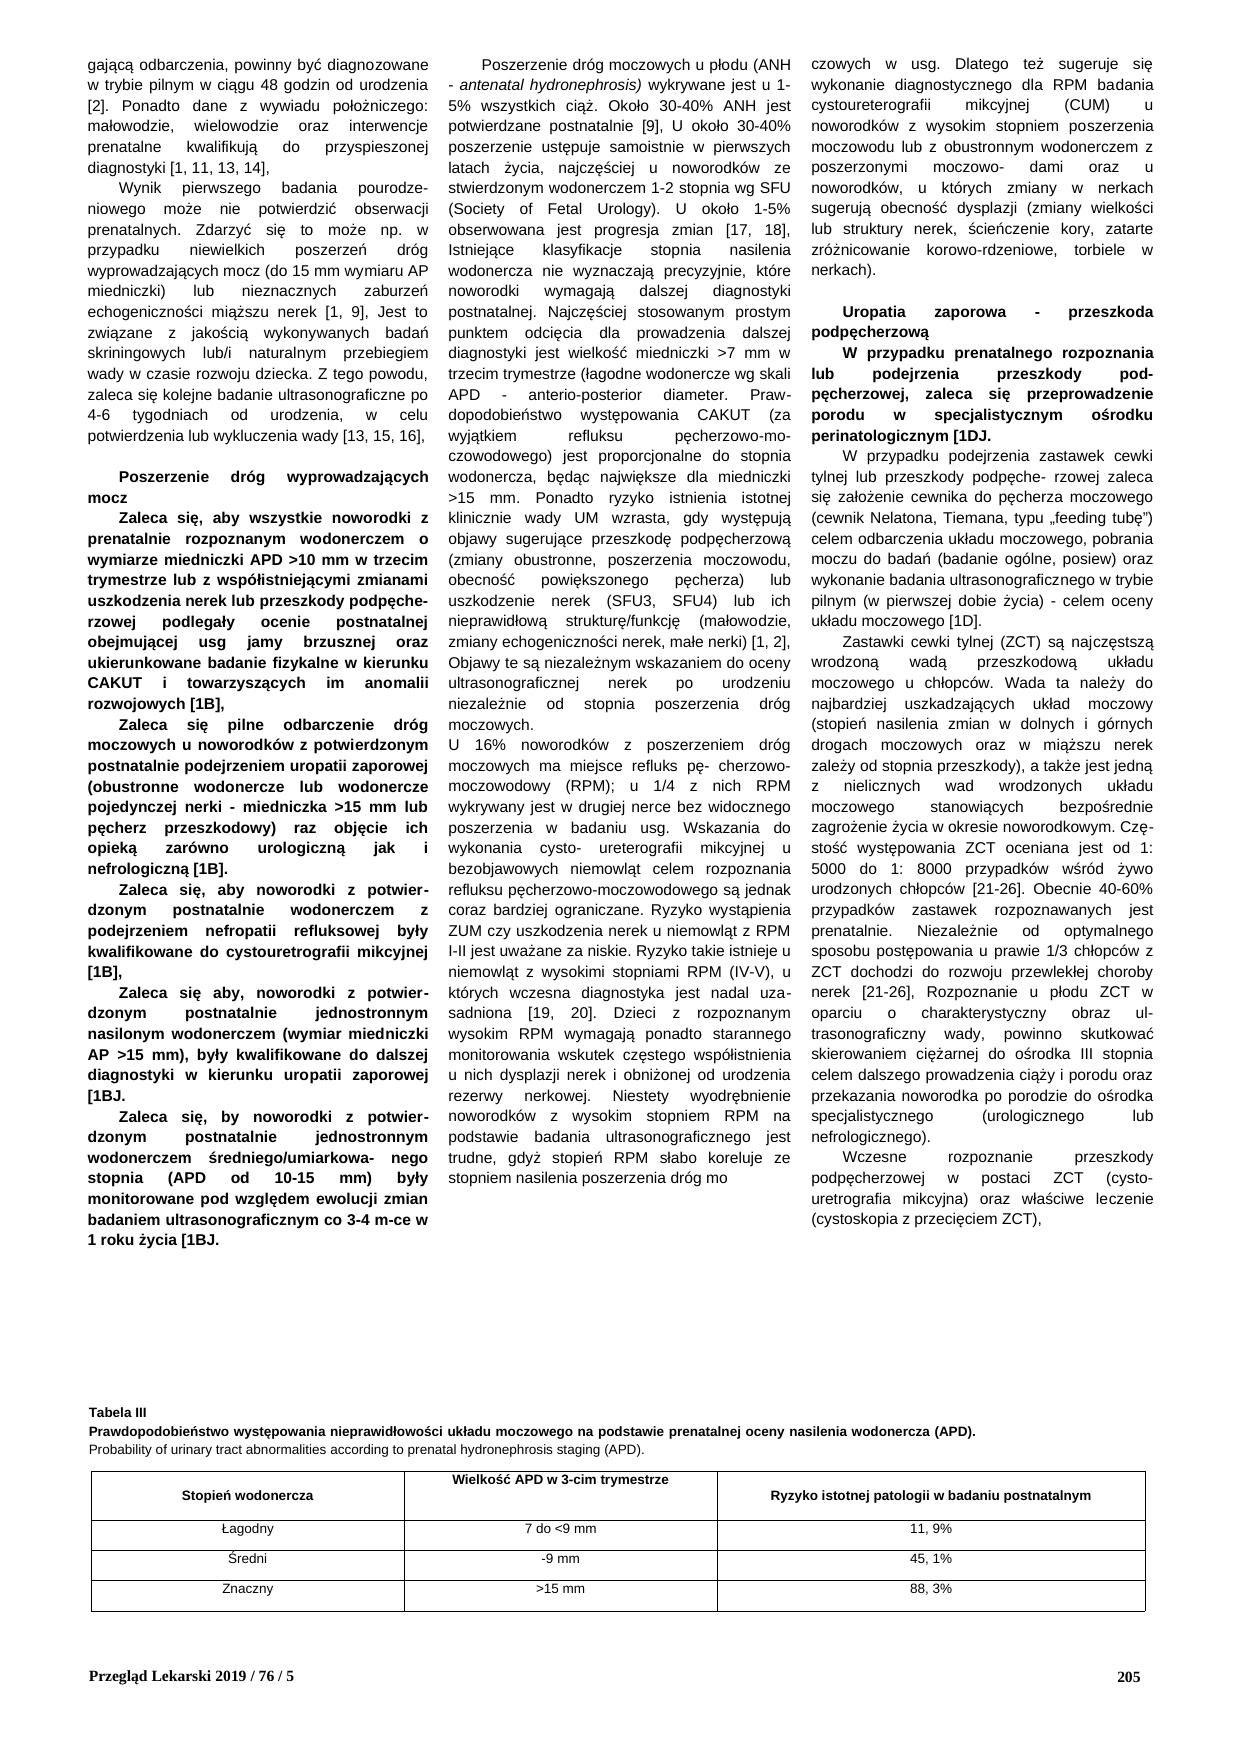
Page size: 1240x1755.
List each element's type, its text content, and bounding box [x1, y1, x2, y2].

table_cell Łagodny [92, 1521, 404, 1550]
table_header Stopień wodonercza [92, 1472, 404, 1520]
table_cell Znaczny [92, 1581, 404, 1611]
table_header Wielkość APD w 3-cim trymestrze [405, 1472, 717, 1520]
table_cell 45, 1% [718, 1551, 1145, 1580]
table_cell Średni [92, 1551, 404, 1580]
text U 16% noworodków z poszerzeniem dróg moczowych ma miejsce refluks pę- cherzowo-moczowodowy (RPM); u 1/4 z nich RPM wykrywany jest w drugiej ner­ce bez widocznego poszerzenia w bada­niu usg. Wskazania do wykonania cysto- ureterografii mikcyjnej u bezobjawowych niemowląt celem rozpoznania refluksu pęcherzowo-moczowodowego są jednak coraz bardziej ograniczane. Ryzyko wy­stąpienia ZUM czy uszkodzenia nerek u niemowląt z RPM I-II jest uważane za niskie. Ryzyko takie istnieje u niemowląt z wysokimi stopniami RPM (IV-V), u któ­rych wczesna diagnostyka jest nadal uza­sadniona [19, 20]. Dzieci z rozpoznanym wysokim RPM wymagają ponadto sta­rannego monitorowania wskutek częste­go współistnienia u nich dysplazji nerek i obniżonej od urodzenia rezerwy nerko­wej. Niestety wyodrębnienie noworodków z wysokim stopniem RPM na podstawie badania ultrasonograficznego jest trud­ne, gdyż stopień RPM słabo koreluje ze stopniem nasilenia poszerzenia dróg mo­ [448, 736, 791, 1187]
text Poszerzenie dróg moczowych u pło­du (ANH - antenatal hydronephrosis) wykrywane jest u 1-5% wszystkich ciąż. Około 30-40% ANH jest potwierdzane postnatalnie [9], U około 30-40% posze­rzenie ustępuje samoistnie w pierwszych latach życia, najczęściej u noworodków ze stwierdzonym wodonerczem 1-2 stop­nia wg SFU (Society of Fetal Urology). U około 1-5% obserwowana jest progresja zmian [17, 18], Istniejące klasyfikacje stop­nia nasilenia wodonercza nie wyznaczają precyzyjnie, które noworodki wymagają dalszej diagnostyki postnatalnej. Najczę­ściej stosowanym prostym punktem odcię­cia dla prowadzenia dalszej diagnostyki jest wielkość miedniczki >7 mm w trzecim trymestrze (łagodne wodonercze wg skali APD - anterio-posterior diameter. Praw­dopodobieństwo występowania CAKUT (za wyjątkiem refluksu pęcherzowo-mo- czowodowego) jest proporcjonalne do stopnia wodonercza, będąc największe dla miedniczki >15 mm. Ponadto ryzy­ko istnienia istotnej klinicznie wady UM wzrasta, gdy występują objawy sugeru­jące przeszkodę podpęcherzową (zmia­ny obustronne, poszerzenia moczowodu, obecność powiększonego pęcherza) lub uszkodzenie nerek (SFU3, SFU4) lub ich nieprawidłową strukturę/funkcję (małowo­dzie, zmiany echogeniczności nerek, małe nerki) [1, 2], Objawy te są niezależnym wskazaniem do oceny ultrasonograficznej nerek po urodzeniu niezależnie od stopnia poszerzenia dróg moczowych. [448, 55, 791, 733]
table_header Ryzyko istotnej patologii w badaniu postnatalnym [718, 1472, 1145, 1520]
table_cell 7 do <9 mm [405, 1521, 717, 1550]
text Zaleca się, by noworodki z potwier­dzonym postnatalnie jednostronnym wodonerczem średniego/umiarkowa- nego stopnia (APD od 10-15 mm) były monitorowane pod względem ewolucji zmian badaniem ultrasonograficznym co 3-4 m-ce w 1 roku życia [1BJ. [87, 1107, 428, 1249]
text Prawdopodobieństwo występowania nieprawidłowości układu moczowego na podstawie prenatalnej oceny nasilenia wodonercza (APD). Probability of urinary tract abnormalities according to prenatal hydronephrosis staging (APD). [88, 1423, 977, 1458]
text czowych w usg. Dlatego też sugeruje się wykonanie diagnostycznego dla RPM ba­dania cystoureterografii mikcyjnej (CUM) u noworodków z wysokim stopniem po­szerzenia moczowodu lub z obustronnym wodonerczem z poszerzonymi moczowo- dami oraz u noworodków, u których zmia­ny w nerkach sugerują obecność dyspla­zji (zmiany wielkości lub struktury nerek, ścieńczenie kory, zatarte zróżnicowanie korowo-rdzeniowe, torbiele w nerkach). [811, 55, 1153, 279]
text Wczesne rozpoznanie przeszkody podpęcherzowej w postaci ZCT (cysto- uretrografia mikcyjna) oraz właściwe le­czenie (cystoskopia z przecięciem ZCT), [811, 1148, 1153, 1228]
text Zaleca się, aby noworodki z potwier­dzonym postnatalnie wodonerczem z podejrzeniem nefropatii refluksowej były kwalifikowane do cystouretrografii mikcyjnej [1B], [87, 881, 428, 981]
text Zastawki cewki tylnej (ZCT) są naj­częstszą wrodzoną wadą przeszkodową układu moczowego u chłopców. Wada ta należy do najbardziej uszkadzających układ moczowy (stopień nasilenia zmian w dolnych i górnych drogach moczowych oraz w miąższu nerek zależy od stopnia przeszkody), a także jest jedną z nielicz­nych wad wrodzonych układu moczowego stanowiących bezpośrednie zagrożenie życia w okresie noworodkowym. Czę­stość występowania ZCT oceniana jest od 1: 5000 do 1: 8000 przypadków wśród żywo urodzonych chłopców [21-26]. Obecnie 40-60% przypadków zastawek rozpoznawanych jest prenatalnie. Nieza­leżnie od optymalnego sposobu postę­powania u prawie 1/3 chłopców z ZCT dochodzi do rozwoju przewlekłej choroby nerek [21-26], Rozpoznanie u płodu ZCT w oparciu o charakterystyczny obraz ul- trasonograficzny wady, powinno skutko­wać skierowaniem ciężarnej do ośrodka III stopnia celem dalszego prowadzenia ciąży i porodu oraz przekazania noworod­ka po porodzie do ośrodka specjalistycz­nego (urologicznego lub nefrologicznego). [811, 632, 1153, 1146]
text gającą odbarczenia, powinny być diagno­zowane w trybie pilnym w ciągu 48 godzin od urodzenia [2]. Ponadto dane z wywiadu położniczego: małowodzie, wielowodzie oraz interwencje prenatalne kwalifikują do przyspieszonej diagnostyki [1, 11, 13, 14], [87, 55, 428, 176]
text 205 [1117, 1668, 1148, 1686]
text W przypadku prenatalnego rozpo­znania lub podejrzenia przeszkody pod- pęcherzowej, zaleca się przeprowadze­nie porodu w specjalistycznym ośrodku perinatologicznym [1DJ. [811, 344, 1153, 444]
table_cell -9 mm [405, 1551, 717, 1580]
text Wynik pierwszego badania pourodze- niowego może nie potwierdzić obserwa­cji prenatalnych. Zdarzyć się to może np. w przypadku niewielkich poszerzeń dróg wyprowadzających mocz (do 15 mm wy­miaru AP miedniczki) lub nieznacznych zaburzeń echogeniczności miąższu nerek [1, 9], Jest to związane z jakością wykony­wanych badań skriningowych lub/i natural­nym przebiegiem wady w czasie rozwoju dziecka. Z tego powodu, zaleca się kolejne badanie ultrasonograficzne po 4-6 tygo­dniach od urodzenia, w celu potwierdzenia lub wykluczenia wady [13, 15, 16], [87, 179, 428, 444]
table_cell 88, 3% [718, 1581, 1145, 1611]
text Uropatia zaporowa - przeszkoda podpęcherzową [811, 302, 1153, 341]
text Zaleca się pilne odbarczenie dróg moczowych u noworodków z potwi­erdzonym postnatalnie podejrzeniem uropatii zaporowej (obustronne wodo­nercze lub wodonercze pojedynczej nerki - miedniczka >15 mm lub pęcherz przeszkodowy) raz objęcie ich opieką zarówno urologiczną jak i nefrologiczną [1B]. [87, 716, 428, 878]
table_cell 11, 9% [718, 1521, 1145, 1550]
text Poszerzenie dróg wyprowadzają­cych mocz [87, 468, 428, 507]
text Zaleca się aby, noworodki z potwier­dzonym postnatalnie jednostronnym nasilonym wodonerczem (wymiar mied­niczki AP >15 mm), były kwalifikowane do dalszej diagnostyki w kierunku uro­patii zaporowej [1BJ. [87, 984, 428, 1105]
text W przypadku podejrzenia zastawek cewki tylnej lub przeszkody podpęche- rzowej zaleca się założenie cewnika do pęcherza moczowego (cewnik Nelatona, Tiemana, typu „feeding tubę”) celem od­barczenia układu moczowego, pobrania moczu do badań (badanie ogólne, posiew) oraz wykonanie badania ultrasonograficz­nego w trybie pilnym (w pierwszej dobie życia) - celem oceny układu moczowego [1D]. [811, 447, 1153, 630]
text Przegląd Lekarski 2019 / 76 / 5 [88, 1667, 311, 1685]
text Tabela III [88, 1404, 977, 1420]
table_cell >15 mm [405, 1581, 717, 1611]
text Zaleca się, aby wszystkie nowo­rodki z prenatalnie rozpoznanym wo­donerczem o wymiarze miedniczki APD >10 mm w trzecim trymestrze lub z współistniejącymi zmianami uszko­dzenia nerek lub przeszkody podpęche- rzowej podlegały ocenie postnatalnej obejmującej usg jamy brzusznej oraz ukierunkowane badanie fizykalne w kie­runku CAKUT i towarzyszących im ano­malii rozwojowych [1B], [87, 509, 428, 713]
